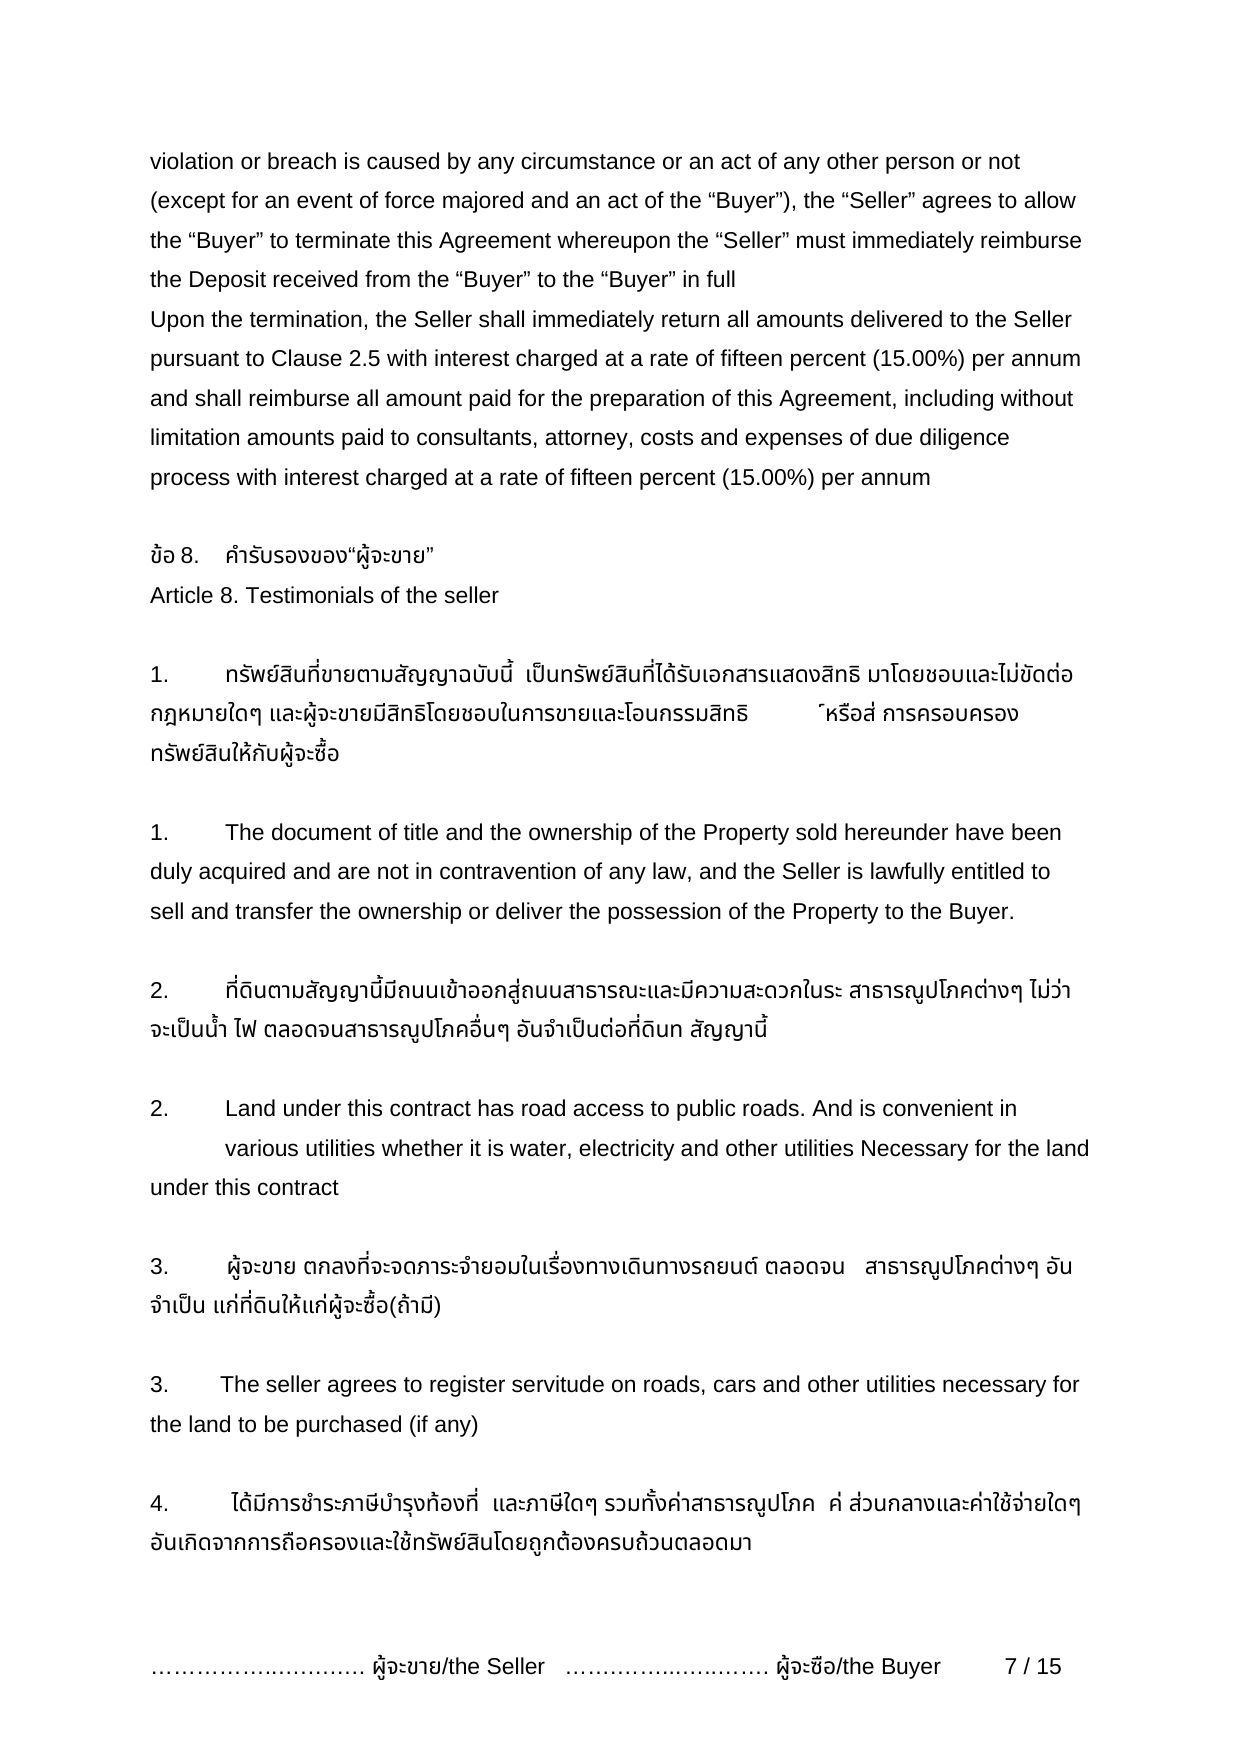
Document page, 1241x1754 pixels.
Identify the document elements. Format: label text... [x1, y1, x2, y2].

text violation or breach is caused by any circumstance or an act of any other person or not (except for an event of force majored and an act of the “Buyer”), the “Seller” agrees to allow the “Buyer” to terminate this Agreement whereupon the “Seller” must immediately reimburse the Deposit received from the “Buyer” to the “Buyer” in full [150, 148, 1090, 292]
list Land under this contract has road access to public roads. And is convenient in various utilities whether it is water, electricity and other utilities Necessary for the land under this contract [150, 1095, 1090, 1240]
text 3. The seller agrees to register servitude on roads, cars and other utilities necessary for the land to be purchased (if any) [150, 1371, 1090, 1437]
text 3. ผู้จะขาย ตกลงที่จะจดภาระจํายอมในเรื่องทางเดินทางรถยนต์ ตลอดจน สาธารณูปโภคต่างๆ อันจําเป็น แก่ที่ดินให้แก่ผู้จะซื้อ(ถ้ามี) [150, 1253, 1090, 1319]
list The document of title and the ownership of the Property sold hereunder have been duly acquired and are not in contravention of any law, and the Seller is lawfully entitled to sell and transfer the ownership or deliver the possession of the Property to the Buyer. [150, 819, 1090, 924]
list ที่ดินตามสัญญานี้มีถนนเข้าออกสู่ถนนสาธารณะและมีความสะดวกในระ สาธารณูปโภคต่างๆ ไม่ว่าจะเป็นนํ้า ไฟ ตลอดจนสาธารณูปโภคอื่นๆ อันจําเป็นต่อที่ดินท สัญญานี้ [150, 977, 1090, 1042]
list ทรัพย์สินที่ขายตามสัญญาฉบับนี้ เป็นทรัพย์สินที่ได้รับเอกสารแสดงสิทธิ มาโดยชอบและไม่ขัดต่อกฎหมายใดๆ และผู้จะขายมีสิทธิโดยชอบในการขายและโอนกรรมสิทธิ ์หรือส่ การครอบครองทรัพย์สินให้กับผู้จะซื้อ [150, 661, 1090, 766]
text ข้อ8. คํารับรองของ“ผู้จะขาย” [150, 542, 1090, 569]
text Article 8. Testimonials of the seller [150, 582, 1090, 608]
text Upon the termination, the Seller shall immediately return all amounts delivered to the Seller pursuant to Clause 2.5 with interest charged at a rate of fifteen percent (15.00%) per annum and shall reimburse all amount paid for the preparation of this Agreement, including without limitation amounts paid to consultants, attorney, costs and expenses of due diligence process with interest charged at a rate of fifteen percent (15.00%) per annum [150, 306, 1090, 490]
text 4. ได้มีการชําระภาษีบํารุงท้องที่ และภาษีใดๆ รวมทั้งค่าสาธารณูปโภค ค่ ส่วนกลางและค่าใช้จ่ายใดๆอันเกิดจากการถือครองและใช้ทรัพย์สินโดยถูกต้องครบถ้วนตลอดมา [150, 1490, 1090, 1556]
